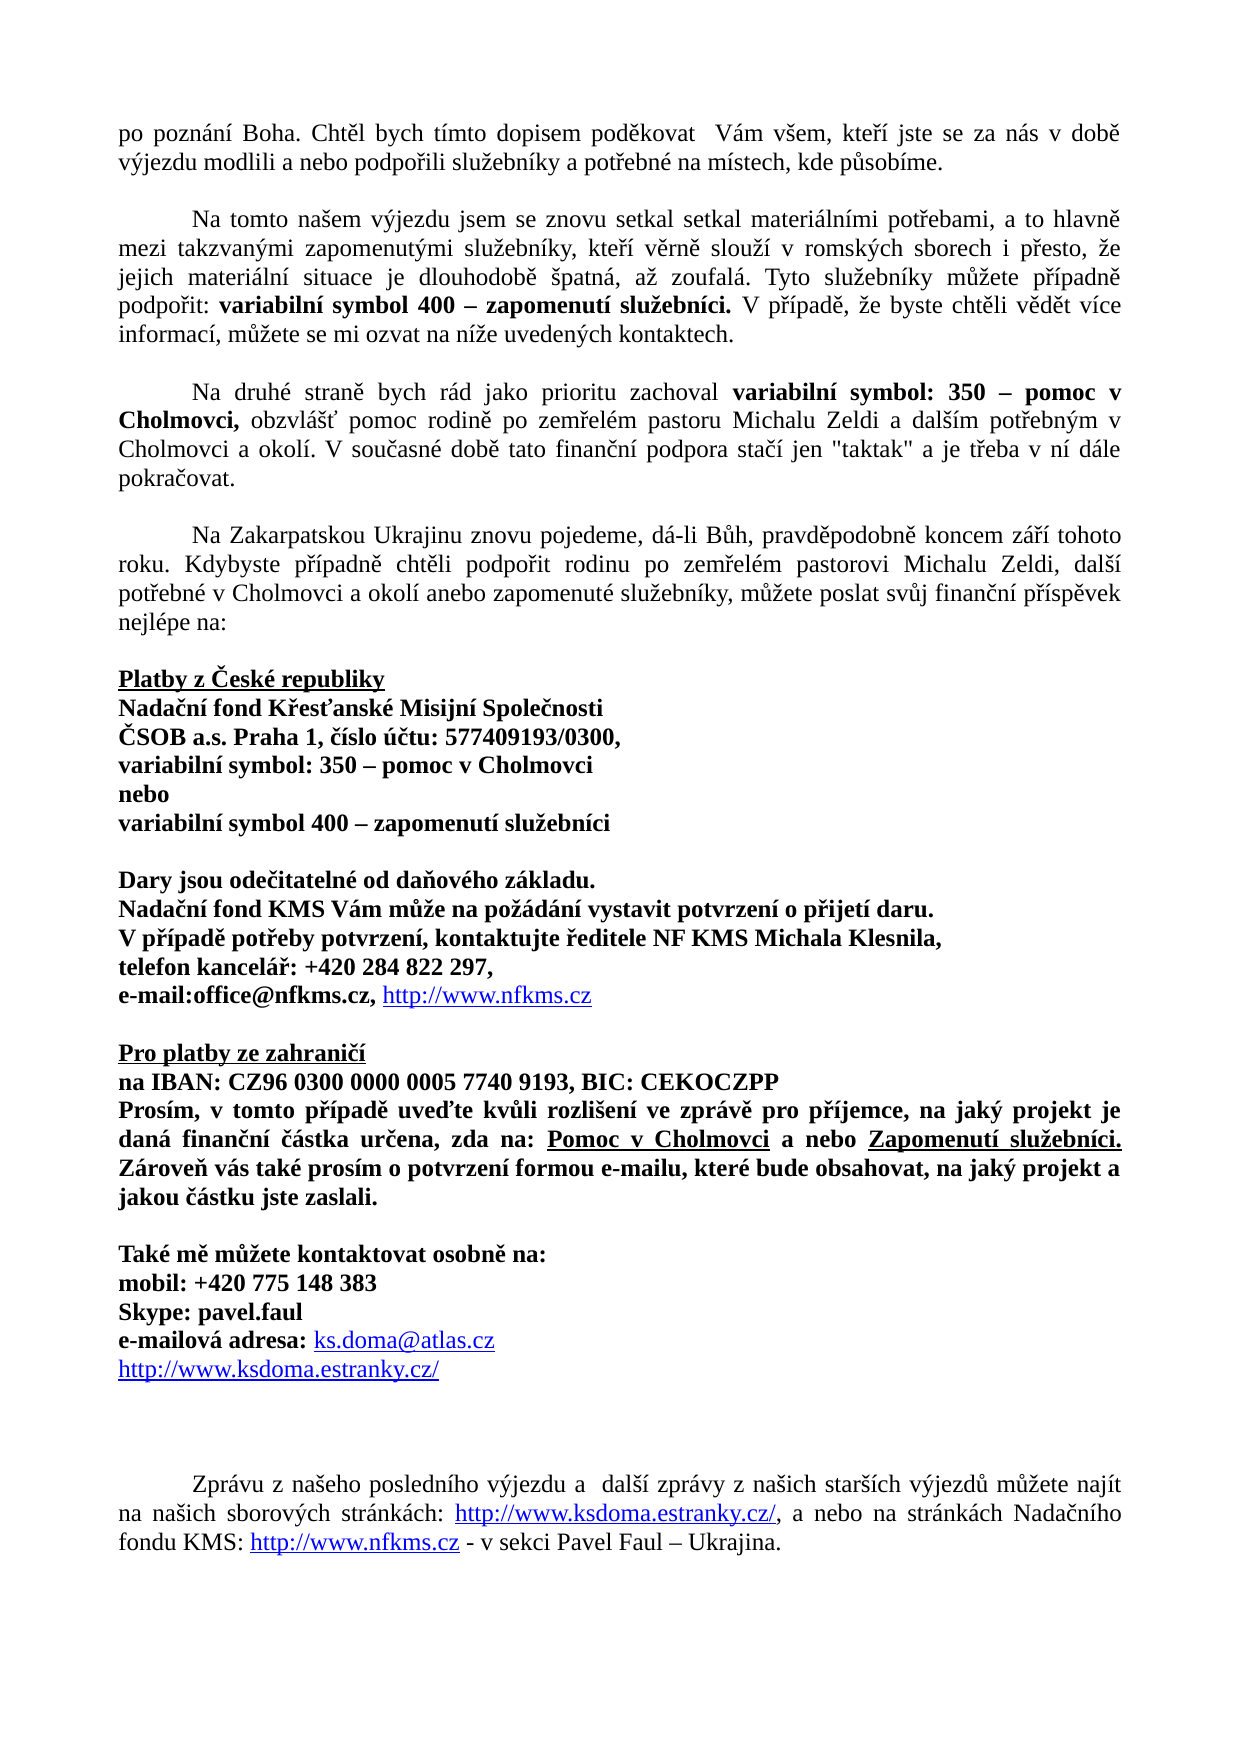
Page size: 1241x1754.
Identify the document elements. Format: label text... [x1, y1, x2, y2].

text Na tomto našem výjezdu jsem se znovu setkal setkal materiálními potřebami, a to hlavně mezi takzvanými zapomenutými služebníky, kteří věrně slouží v romských sborech i přesto, že jejich materiální situace je dlouhodobě špatná, až zoufalá. Tyto služebníky můžete případně podpořit: variabilní symbol 400 – zapomenutí služebníci. V případě, že byste chtěli vědět více informací, můžete se mi ozvat na níže uvedených kontaktech. [118, 204, 1122, 348]
text http://www.ksdoma.estranky.cz/ [118, 1354, 1122, 1383]
text nebo [118, 779, 1122, 808]
text variabilní symbol: 350 – pomoc v Cholmovci [118, 751, 1122, 779]
text V případě potřeby potvrzení, kontaktujte ředitele NF KMS Michala Klesnila, [118, 923, 1122, 952]
text Dary jsou odečitatelné od daňového základu. [118, 866, 1122, 894]
text Prosím, v tomto případě uveďte kvůli rozlišení ve zprávě pro příjemce, na jaký projekt je daná finanční částka určena, zda na: Pomoc v Cholmovci a nebo Zapomenutí služebníci. Zároveň vás také prosím o potvrzení formou e-mailu, které bude obsahovat, na jaký projekt a jakou částku jste zaslali. [118, 1096, 1122, 1211]
text e-mailová adresa: ks.doma@atlas.cz [118, 1326, 1122, 1354]
text e-mail:office@nfkms.cz, http://www.nfkms.cz [118, 981, 1122, 1009]
text Skype: pavel.faul [118, 1297, 1122, 1326]
text po poznání Boha. Chtěl bych tímto dopisem poděkovat Vám všem, kteří jste se za nás v době výjezdu modlili a nebo podpořili služebníky a potřebné na místech, kde působíme. [118, 118, 1122, 176]
text Také mě můžete kontaktovat osobně na: [118, 1239, 1122, 1268]
text telefon kancelář: +420 284 822 297, [118, 952, 1122, 981]
text mobil: +420 775 148 383 [118, 1268, 1122, 1297]
text Platby z České republiky [118, 664, 1122, 693]
text ČSOB a.s. Praha 1, číslo účtu: 577409193/0300, [118, 722, 1122, 751]
text Na Zakarpatskou Ukrajinu znovu pojedeme, dá-li Bůh, pravděpodobně koncem září tohoto roku. Kdybyste případně chtěli podpořit rodinu po zemřelém pastorovi Michalu Zeldi, další potřebné v Cholmovci a okolí anebo zapomenuté služebníky, můžete poslat svůj finanční příspěvek nejlépe na: [118, 521, 1122, 636]
text Nadační fond KMS Vám může na požádání vystavit potvrzení o přijetí daru. [118, 894, 1122, 923]
text Pro platby ze zahraničí [118, 1038, 1122, 1067]
text Nadační fond Křesťanské Misijní Společnosti [118, 693, 1122, 722]
text Zprávu z našeho posledního výjezdu a další zprávy z našich starších výjezdů můžete najít na našich sborových stránkách: http://www.ksdoma.estranky.cz/, a nebo na stránkách Nadačního fondu KMS: http://www.nfkms.cz - v sekci Pavel Faul – Ukrajina. [118, 1469, 1122, 1556]
text na IBAN: CZ96 0300 0000 0005 7740 9193, BIC: CEKOCZPP [118, 1067, 1122, 1096]
text Na druhé straně bych rád jako prioritu zachoval variabilní symbol: 350 – pomoc v Cholmovci, obzvlášť pomoc rodině po zemřelém pastoru Michalu Zeldi a dalším potřebným v Cholmovci a okolí. V současné době tato finanční podpora stačí jen "taktak" a je třeba v ní dále pokračovat. [118, 377, 1122, 492]
text variabilní symbol 400 – zapomenutí služebníci [118, 808, 1122, 837]
